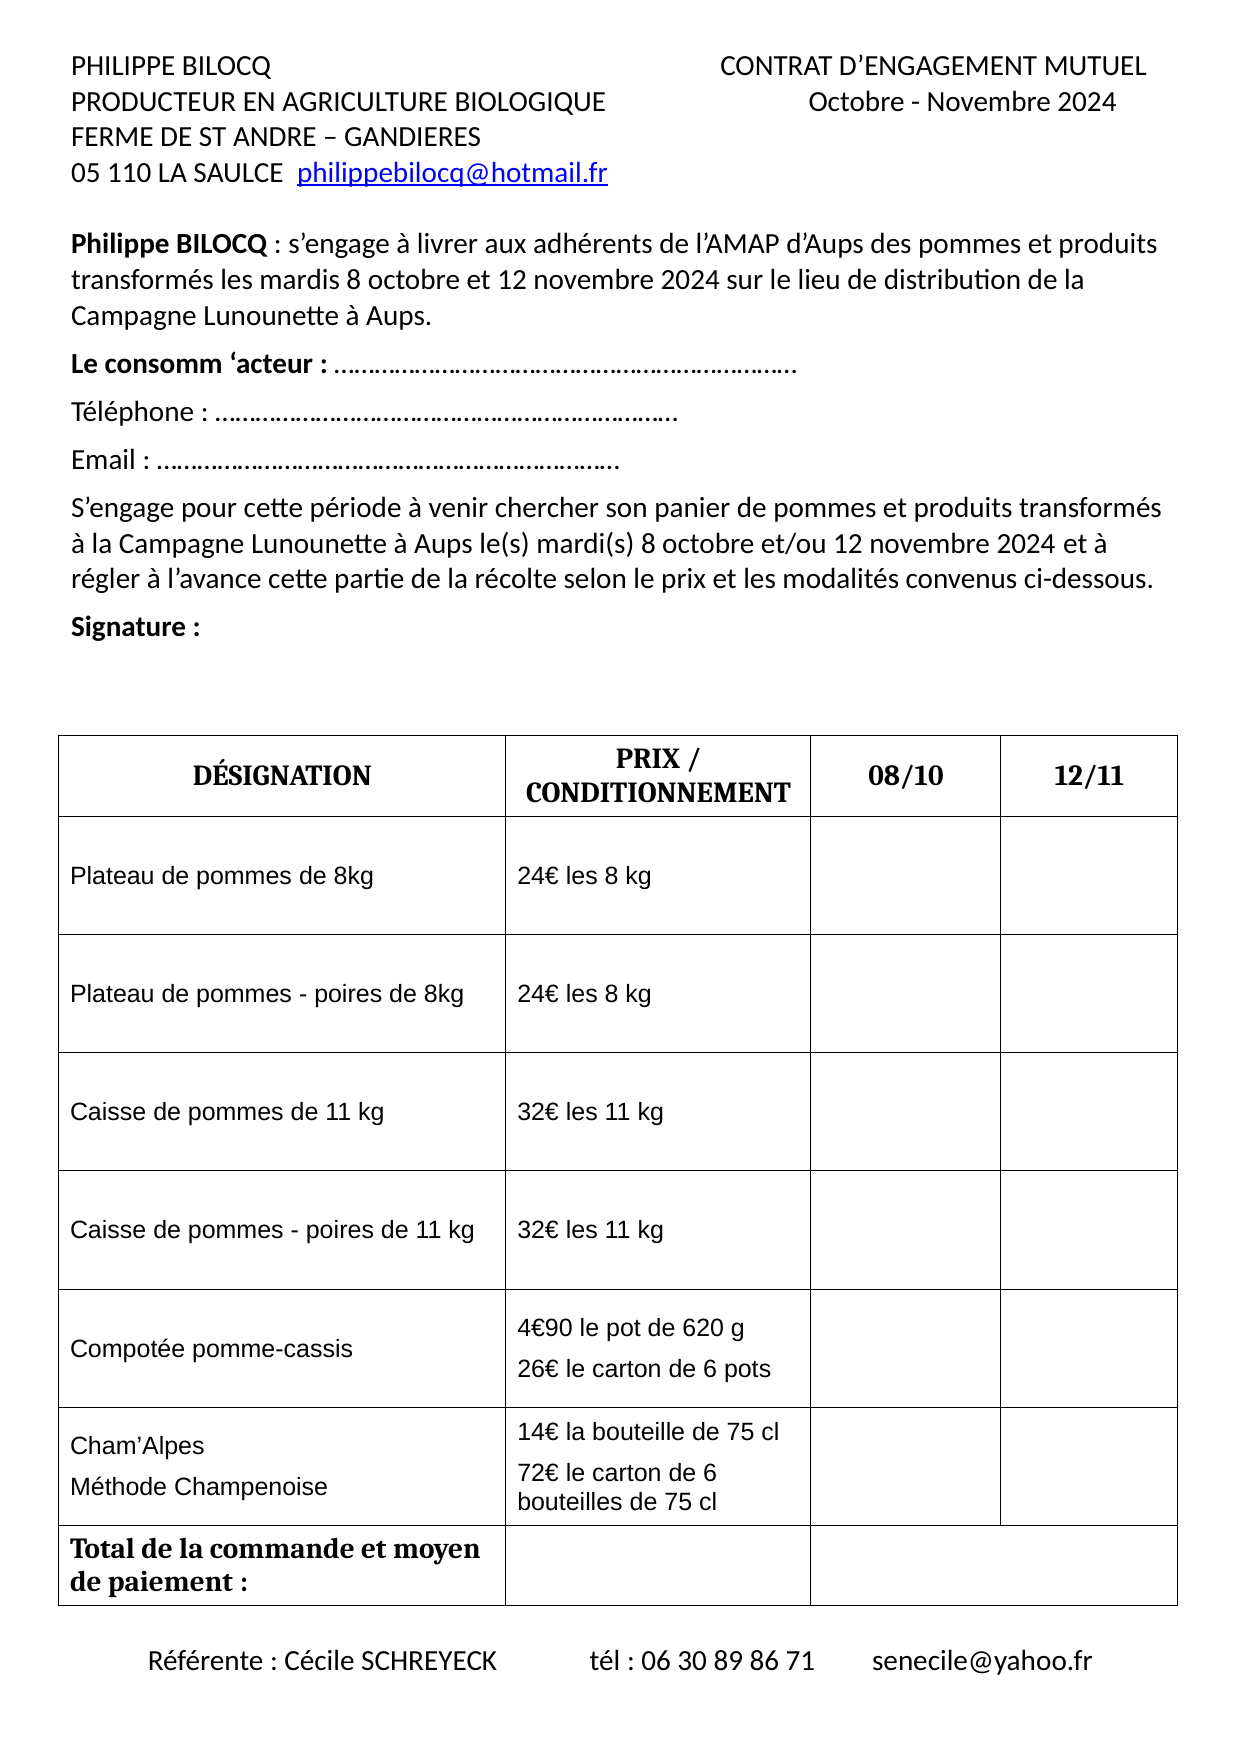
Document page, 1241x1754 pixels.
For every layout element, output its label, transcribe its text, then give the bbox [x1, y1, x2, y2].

table_cell 32€ les 11 kg [506, 1053, 810, 1170]
table_header 08/10 [811, 736, 1000, 816]
table_header DÉSIGNATION [59, 736, 505, 816]
table_cell [1001, 1408, 1177, 1525]
table_header 12/11 [1001, 736, 1177, 816]
table_cell 14€ la bouteille de 75 cl 72€ le carton de 6 bouteilles de 75 cl [506, 1408, 810, 1525]
table_cell 24€ les 8 kg [506, 817, 810, 934]
text Le consomm ‘acteur : …………………………………………………………… [71, 345, 1169, 380]
table_cell [811, 935, 1000, 1052]
table_cell [1001, 817, 1177, 934]
text Signature : [71, 608, 1169, 644]
table_cell 4€90 le pot de 620 g 26€ le carton de 6 pots [506, 1290, 810, 1407]
text Philippe BILOCQ : s’engage à livrer aux adhérents de l’AMAP d’Aups des pommes et produits transformés les mardis 8 octobre et 12 novembre 2024 sur le lieu de distribution de la Campagne Lunounette à Aups. [71, 225, 1169, 332]
table_cell [811, 817, 1000, 934]
table_cell [811, 1290, 1000, 1407]
table_cell [1001, 1053, 1177, 1170]
table_cell 24€ les 8 kg [506, 935, 810, 1052]
table_cell Total de la commande et moyen de paiement : [59, 1526, 505, 1605]
table_cell 32€ les 11 kg [506, 1171, 810, 1288]
table_cell [1001, 935, 1177, 1052]
table_cell Plateau de pommes de 8kg [59, 817, 505, 934]
table_cell Compotée pomme-cassis [59, 1290, 505, 1407]
table_cell [811, 1408, 1000, 1525]
text 05 110 LA SAULCE philippebilocq@hotmail.fr [71, 154, 1169, 190]
text Téléphone : …………………………………………………………… [71, 393, 1169, 428]
table_cell [811, 1053, 1000, 1170]
text PRODUCTEUR EN AGRICULTURE BIOLOGIQUE Octobre - Novembre 2024 [71, 83, 1169, 118]
table_cell [811, 1526, 1177, 1605]
table_cell [1001, 1171, 1177, 1288]
table_cell [506, 1526, 810, 1605]
table_header PRIX / CONDITIONNEMENT [506, 736, 810, 816]
text PHILIPPE BILOCQ CONTRAT D’ENGAGEMENT MUTUEL [71, 47, 1169, 83]
table_cell Cham’Alpes Méthode Champenoise [59, 1408, 505, 1525]
text S’engage pour cette période à venir chercher son panier de pommes et produits transformés à la Campagne Lunounette à Aups le(s) mardi(s) 8 octobre et/ou 12 novembre 2024 et à régler à l’avance cette partie de la récolte selon le prix et les modalités convenus ci-dessous. [71, 489, 1169, 596]
table_cell Plateau de pommes - poires de 8kg [59, 935, 505, 1052]
table_cell [1001, 1290, 1177, 1407]
table_cell [811, 1171, 1000, 1288]
table_cell Caisse de pommes de 11 kg [59, 1053, 505, 1170]
text Email : …………………………………………………………… [71, 441, 1169, 477]
text Référente : Cécile SCHREYECK tél : 06 30 89 86 71 senecile@yahoo.fr [71, 1642, 1169, 1678]
table_cell Caisse de pommes - poires de 11 kg [59, 1171, 505, 1288]
text FERME DE ST ANDRE – GANDIERES [71, 118, 1169, 154]
